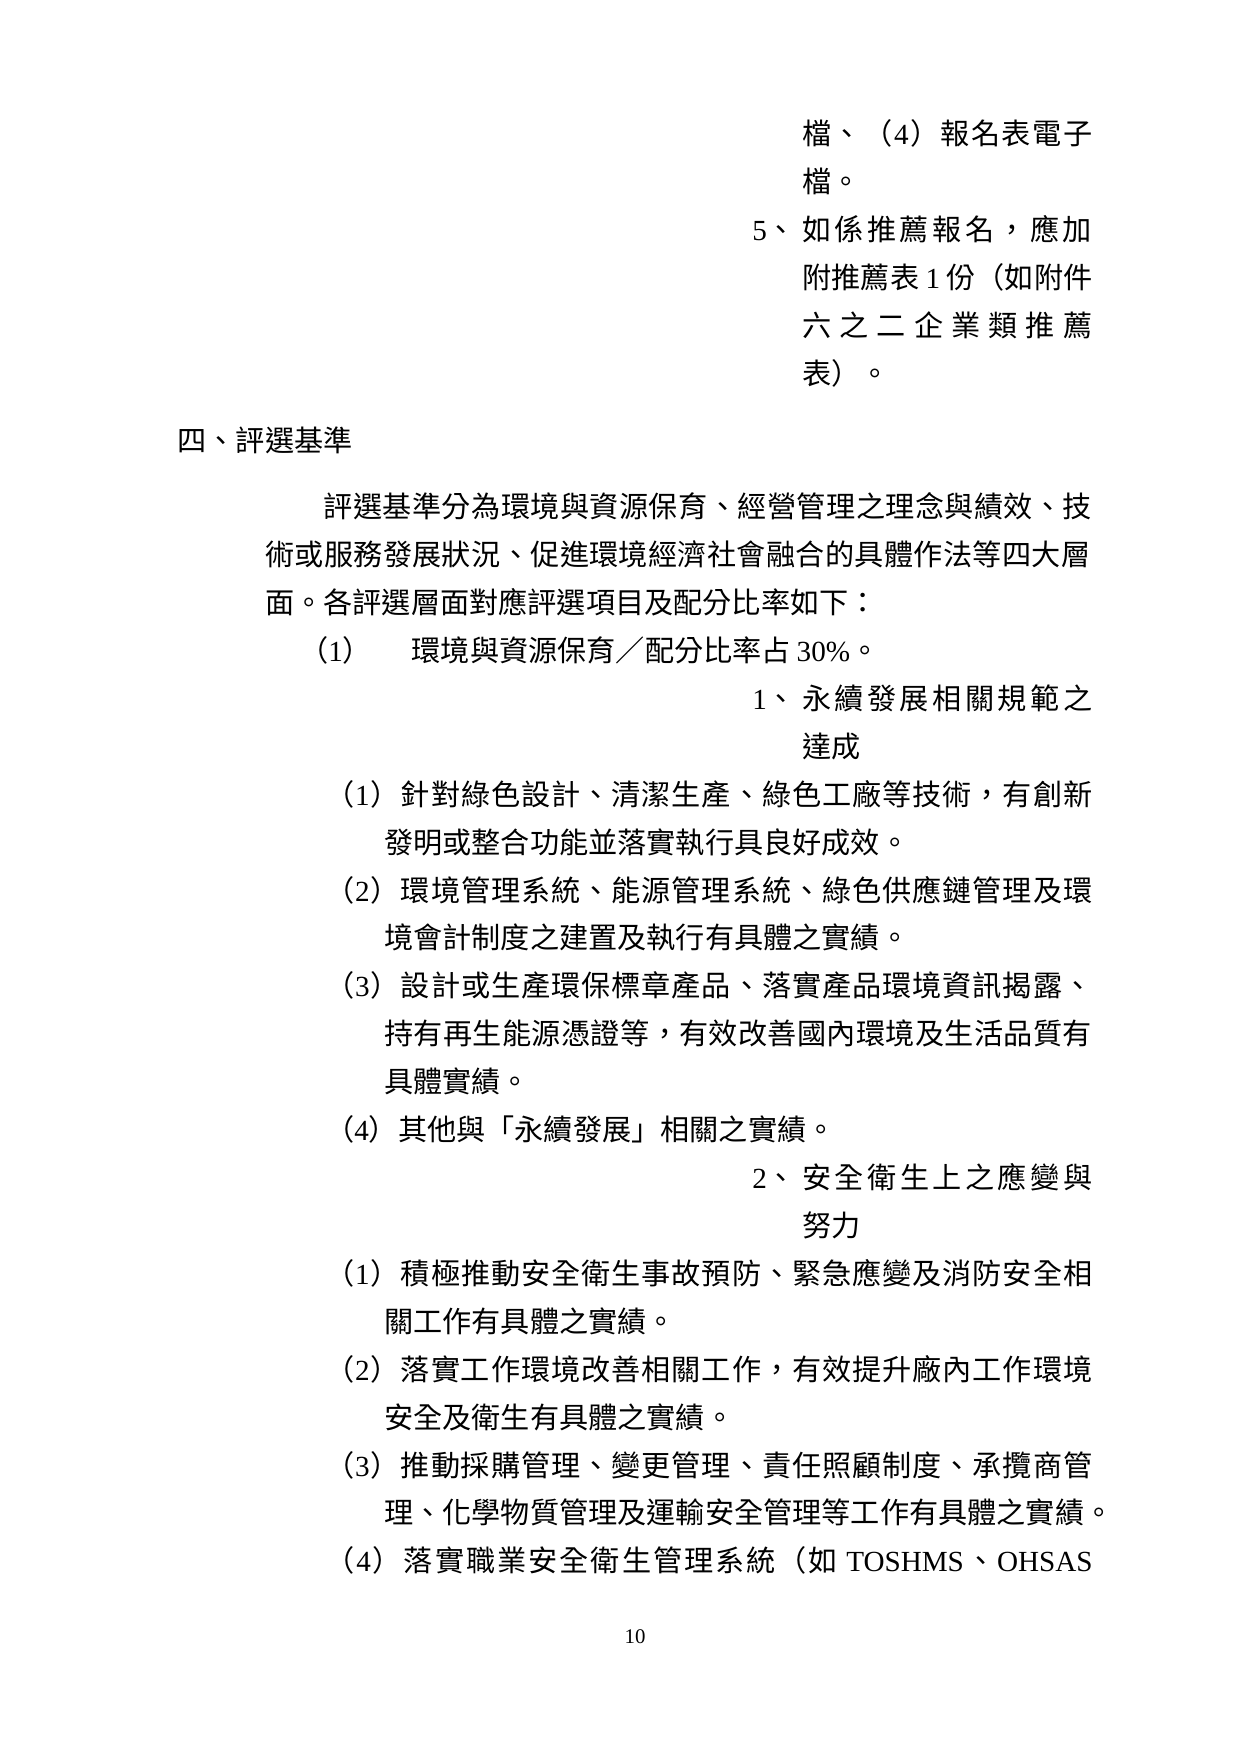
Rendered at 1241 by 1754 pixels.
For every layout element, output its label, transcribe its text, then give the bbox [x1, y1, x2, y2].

text 四、評選基準 [177, 413, 1092, 461]
text （4）其他與「永續發展」相關之實績。 [325, 1102, 1092, 1150]
list 環境與資源保育／配分比率占30%。 [299, 623, 1092, 671]
list 永續發展相關規範之達成 [752, 671, 1092, 767]
list 安全衛生上之應變與努力 [752, 1150, 1092, 1246]
text （2）環境管理系統、能源管理系統、綠色供應鏈管理及環境會計制度之建置及執行有具體之實績。 [325, 863, 1092, 958]
text （1）針對綠色設計、清潔生產、綠色工廠等技術，有創新發明或整合功能並落實執行具良好成效。 [325, 767, 1092, 863]
text （3）設計或生產環保標章產品、落實產品環境資訊揭露、持有再生能源憑證等，有效改善國內環境及生活品質有具體實績。 [325, 958, 1092, 1102]
text 評選基準分為環境與資源保育、經營管理之理念與績效、技術或服務發展狀況、促進環境經濟社會融合的具體作法等四大層面。各評選層面對應評選項目及配分比率如下： [265, 479, 1092, 623]
text （1）積極推動安全衛生事故預防、緊急應變及消防安全相關工作有具體之實績。 [325, 1246, 1092, 1342]
list 如係推薦報名，應加附推薦表1份（如附件六之二企業類推薦表）。 [752, 202, 1092, 394]
text （4）落實職業安全衛生管理系統（如TOSHMS、OHSAS [325, 1533, 1092, 1581]
list 資料光碟1份，包括（1）參選申請書全文、（2）其他成果或活動實錄、（3）參選申請書全文內使用之原始檔、（4）報名表電子檔。 [752, 106, 1092, 202]
text （2）落實工作環境改善相關工作，有效提升廠內工作環境安全及衛生有具體之實績。 [325, 1342, 1092, 1438]
text （3）推動採購管理、變更管理、責任照顧制度、承攬商管理、化學物質管理及運輸安全管理等工作有具體之實績。 [325, 1438, 1092, 1533]
